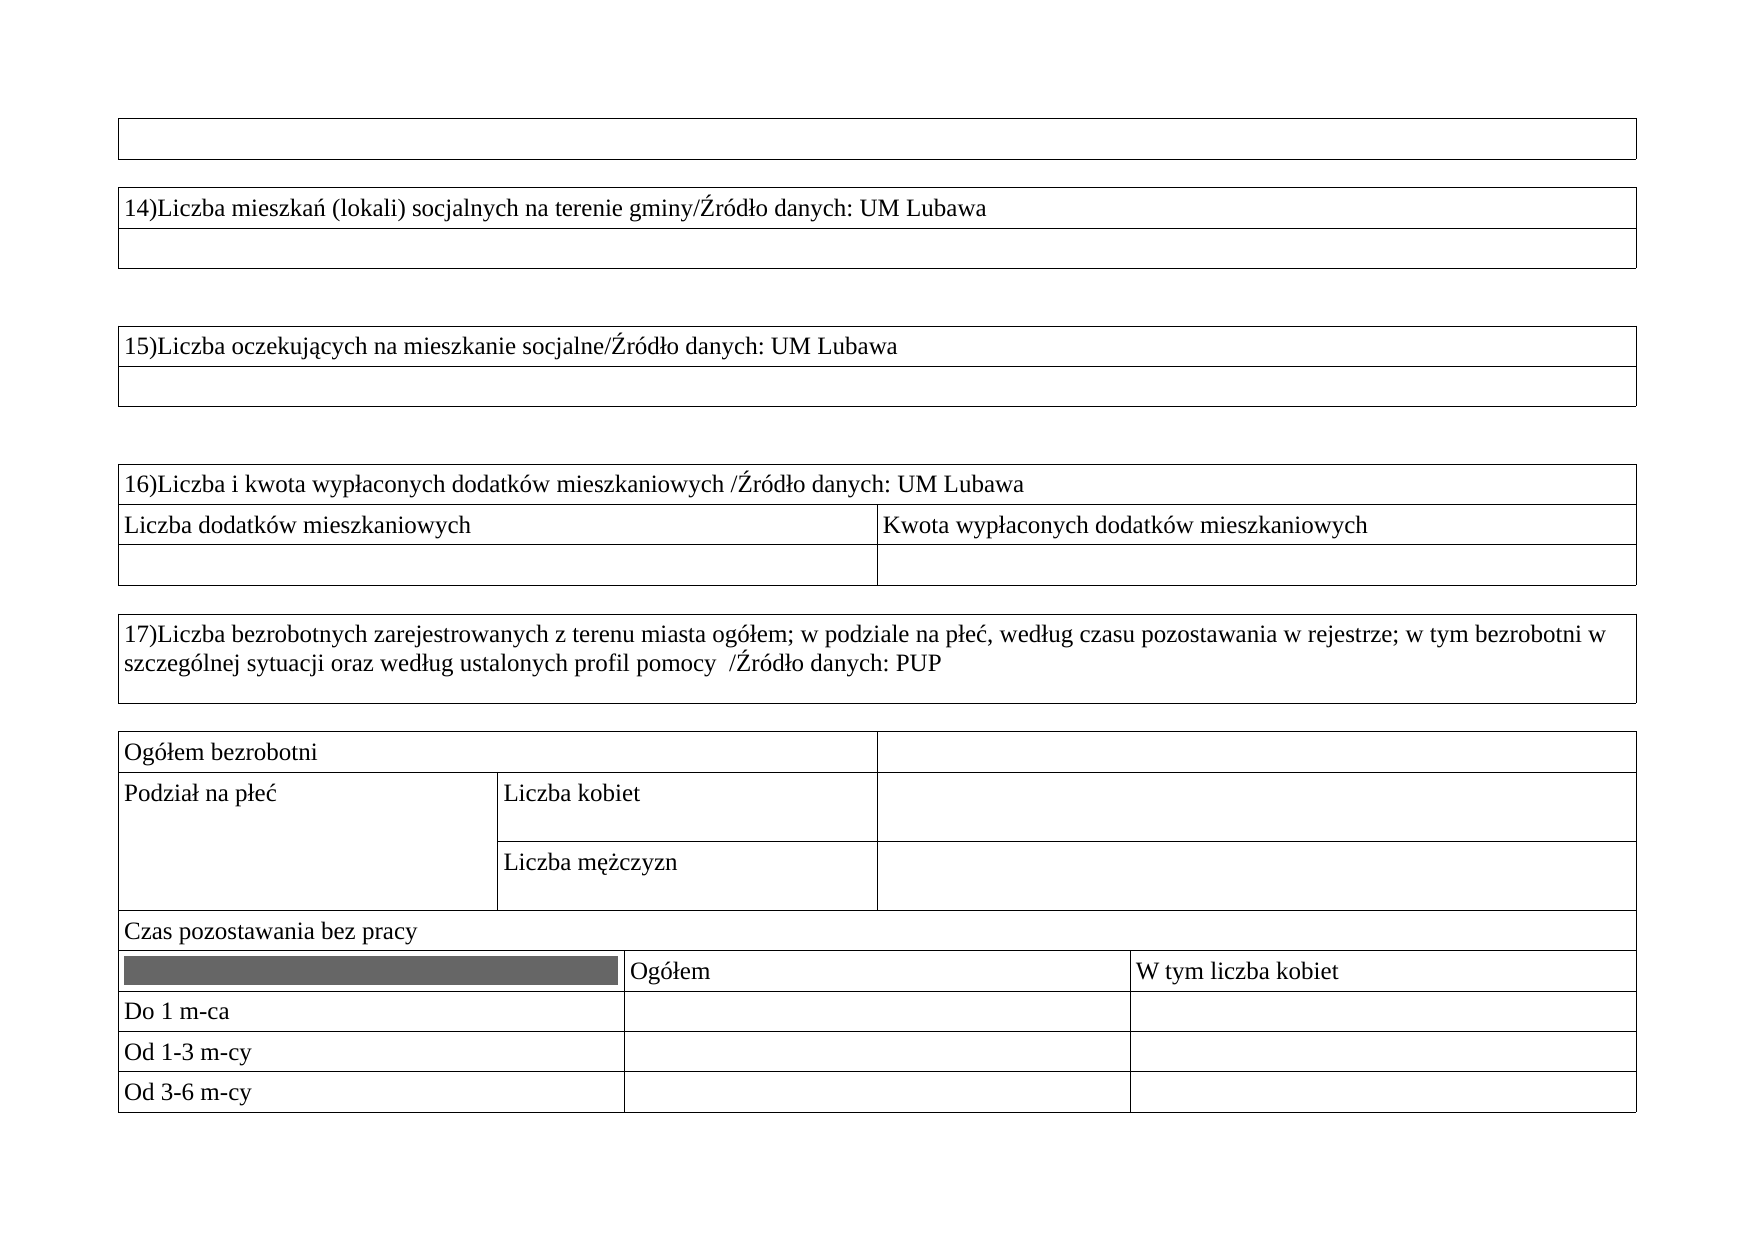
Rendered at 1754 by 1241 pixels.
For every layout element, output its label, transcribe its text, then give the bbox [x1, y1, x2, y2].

table_header 17)Liczba bezrobotnych zarejestrowanych z terenu miasta ogółem; w podziale na płeć, według czasu pozostawania w rejestrze; w tym bezrobotni w szczególnej sytuacji oraz według ustalonych profil pomocy /Źródło danych: PUP [119, 615, 1636, 703]
table_header 15)Liczba oczekujących na mieszkanie socjalne/Źródło danych: UM Lubawa [119, 327, 1636, 366]
table_cell [625, 1072, 1130, 1112]
table_cell [625, 992, 1130, 1031]
table_cell Kwota wypłaconych dodatków mieszkaniowych [878, 505, 1636, 544]
table_cell [1131, 992, 1636, 1031]
table_cell [119, 119, 1636, 158]
table_cell [1131, 1032, 1636, 1071]
table_header Ogółem bezrobotni [119, 732, 877, 772]
table_cell Podział na płeć [119, 773, 497, 910]
table_cell [119, 229, 1636, 268]
table_cell [878, 842, 1636, 910]
table_cell [878, 545, 1636, 585]
table_cell [625, 1032, 1130, 1071]
table_header Czas pozostawania bez pracy [119, 911, 1636, 950]
table_cell Do 1 m-ca [119, 992, 624, 1031]
table_cell W tym liczba kobiet [1131, 951, 1636, 991]
table_cell [119, 367, 1636, 406]
table_cell Liczba kobiet [498, 773, 877, 841]
table_cell [119, 545, 877, 585]
table_cell [878, 773, 1636, 841]
table_cell [119, 951, 624, 991]
table_cell Od 3-6 m-cy [119, 1072, 624, 1112]
table_header 16)Liczba i kwota wypłaconych dodatków mieszkaniowych /Źródło danych: UM Lubawa [119, 465, 1636, 504]
table_header 14)Liczba mieszkań (lokali) socjalnych na terenie gminy/Źródło danych: UM Lubawa [119, 188, 1636, 228]
table_header [878, 732, 1636, 772]
table_cell Liczba dodatków mieszkaniowych [119, 505, 877, 544]
table_cell Liczba mężczyzn [498, 842, 877, 910]
table_cell Od 1-3 m-cy [119, 1032, 624, 1071]
table_cell [1131, 1072, 1636, 1112]
table_cell Ogółem [625, 951, 1130, 991]
